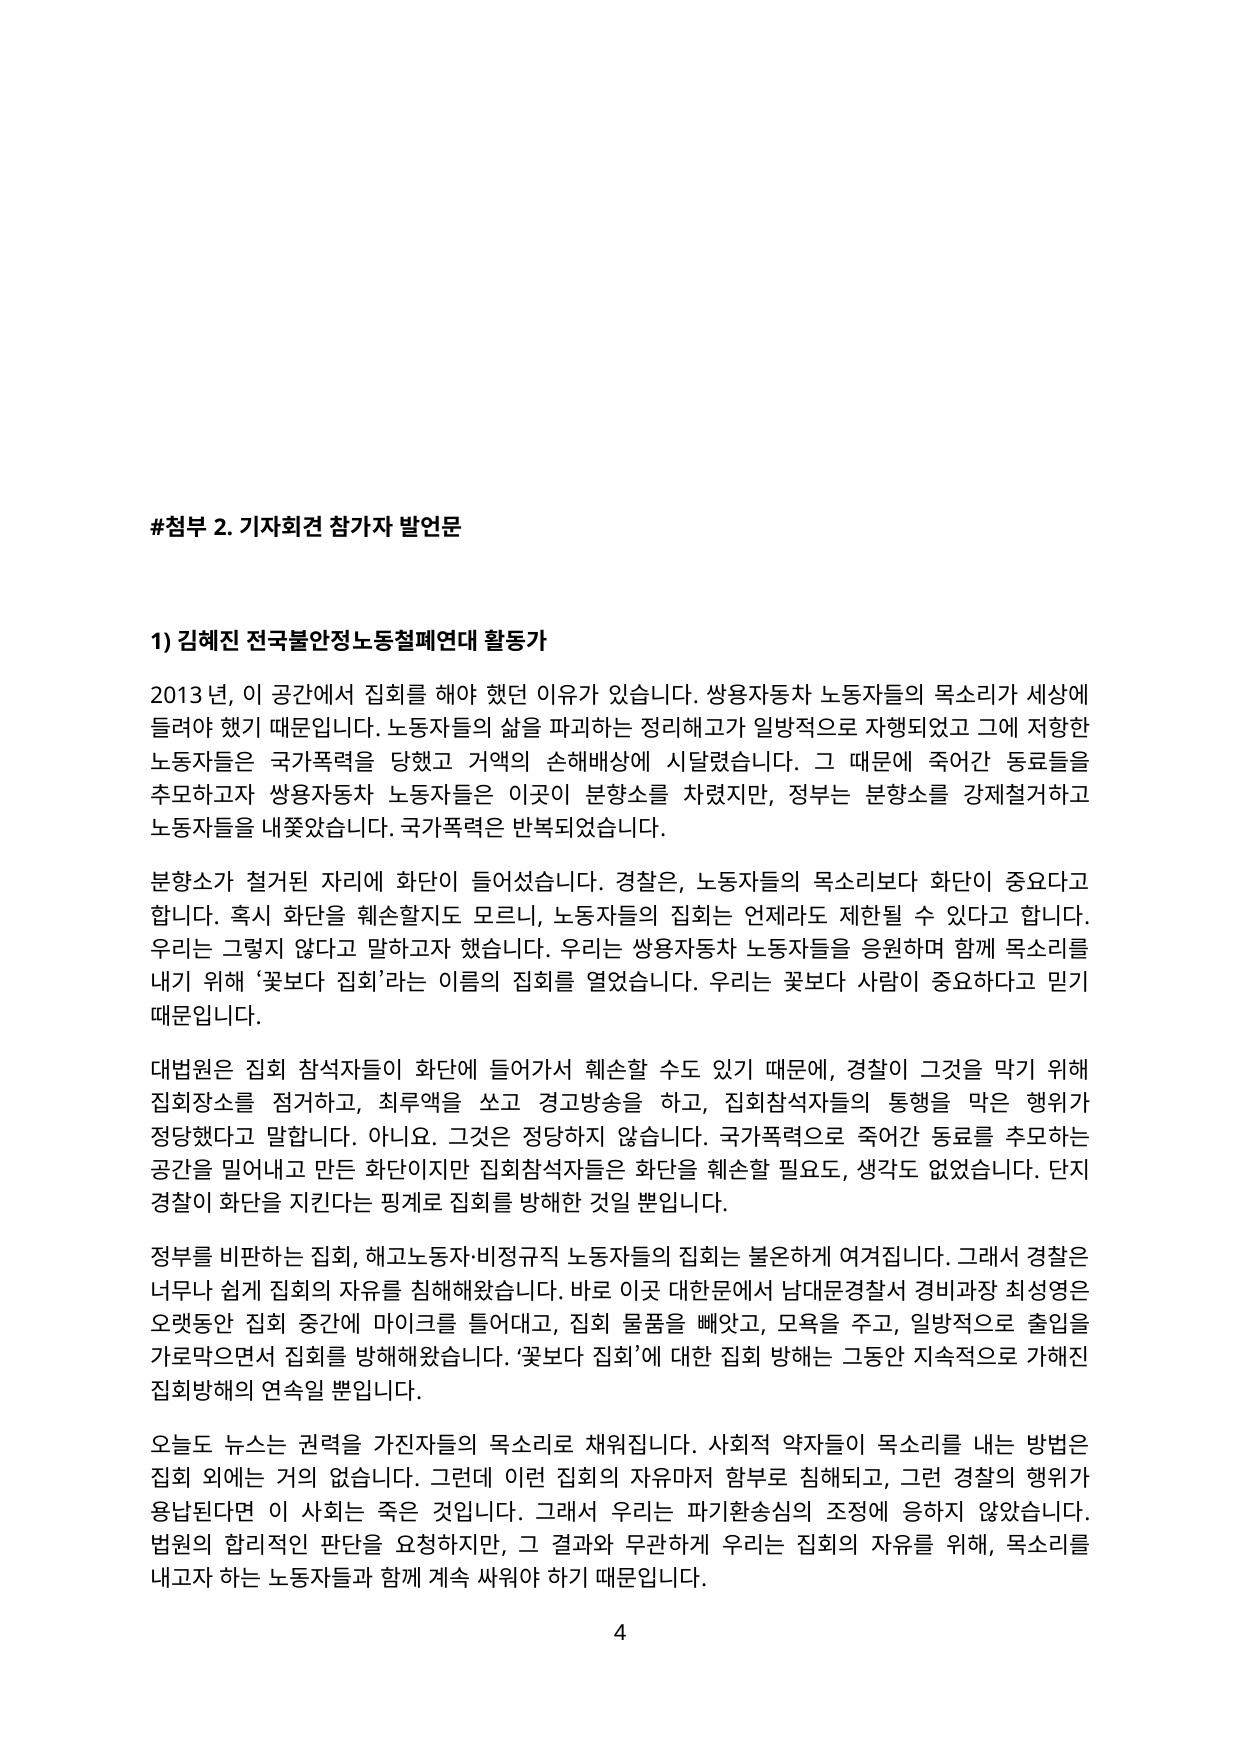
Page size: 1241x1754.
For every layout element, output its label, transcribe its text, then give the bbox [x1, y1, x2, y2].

text 1) 김혜진 전국불안정노동철폐연대 활동가 [150, 622, 1090, 656]
text 정부를 비판하는 집회, 해고노동자·비정규직 노동자들의 집회는 불온하게 여겨집니다. 그래서 경찰은 너무나 쉽게 집회의 자유를 침해해왔습니다. 바로 이곳 대한문에서 남대문경찰서 경비과장 최성영은 오랫동안 집회 중간에 마이크를 틀어대고, 집회 물품을 빼앗고, 모욕을 주고, 일방적으로 출입을 가로막으면서 집회를 방해해왔습니다. ‘꽃보다 집회’에 대한 집회 방해는 그동안 지속적으로 가해진 집회방해의 연속일 뿐입니다. [150, 1239, 1090, 1406]
text 오늘도 뉴스는 권력을 가진자들의 목소리로 채워집니다. 사회적 약자들이 목소리를 내는 방법은 집회 외에는 거의 없습니다. 그런데 이런 집회의 자유마저 함부로 침해되고, 그런 경찰의 행위가 용납된다면 이 사회는 죽은 것입니다. 그래서 우리는 파기환송심의 조정에 응하지 않았습니다. 법원의 합리적인 판단을 요청하지만, 그 결과와 무관하게 우리는 집회의 자유를 위해, 목소리를 내고자 하는 노동자들과 함께 계속 싸워야 하기 때문입니다. [150, 1427, 1090, 1593]
text #첨부 2. 기자회견 참가자 발언문 [150, 508, 1090, 542]
text 분향소가 철거된 자리에 화단이 들어섰습니다. 경찰은, 노동자들의 목소리보다 화단이 중요다고 합니다. 혹시 화단을 훼손할지도 모르니, 노동자들의 집회는 언제라도 제한될 수 있다고 합니다. 우리는 그렇지 않다고 말하고자 했습니다. 우리는 쌍용자동차 노동자들을 응원하며 함께 목소리를 내기 위해 ‘꽃보다 집회’라는 이름의 집회를 열었습니다. 우리는 꽃보다 사람이 중요하다고 믿기 때문입니다. [150, 864, 1090, 1031]
text 대법원은 집회 참석자들이 화단에 들어가서 훼손할 수도 있기 때문에, 경찰이 그것을 막기 위해 집회장소를 점거하고, 최루액을 쏘고 경고방송을 하고, 집회참석자들의 통행을 막은 행위가 정당했다고 말합니다. 아니요. 그것은 정당하지 않습니다. 국가폭력으로 죽어간 동료를 추모하는 공간을 밀어내고 만든 화단이지만 집회참석자들은 화단을 훼손할 필요도, 생각도 없었습니다. 단지 경찰이 화단을 지킨다는 핑계로 집회를 방해한 것일 뿐입니다. [150, 1052, 1090, 1218]
text 2013년, 이 공간에서 집회를 해야 했던 이유가 있습니다. 쌍용자동차 노동자들의 목소리가 세상에 들려야 했기 때문입니다. 노동자들의 삶을 파괴하는 정리해고가 일방적으로 자행되었고 그에 저항한 노동자들은 국가폭력을 당했고 거액의 손해배상에 시달렸습니다. 그 때문에 죽어간 동료들을 추모하고자 쌍용자동차 노동자들은 이곳이 분향소를 차렸지만, 정부는 분향소를 강제철거하고 노동자들을 내쫓았습니다. 국가폭력은 반복되었습니다. [150, 677, 1090, 843]
